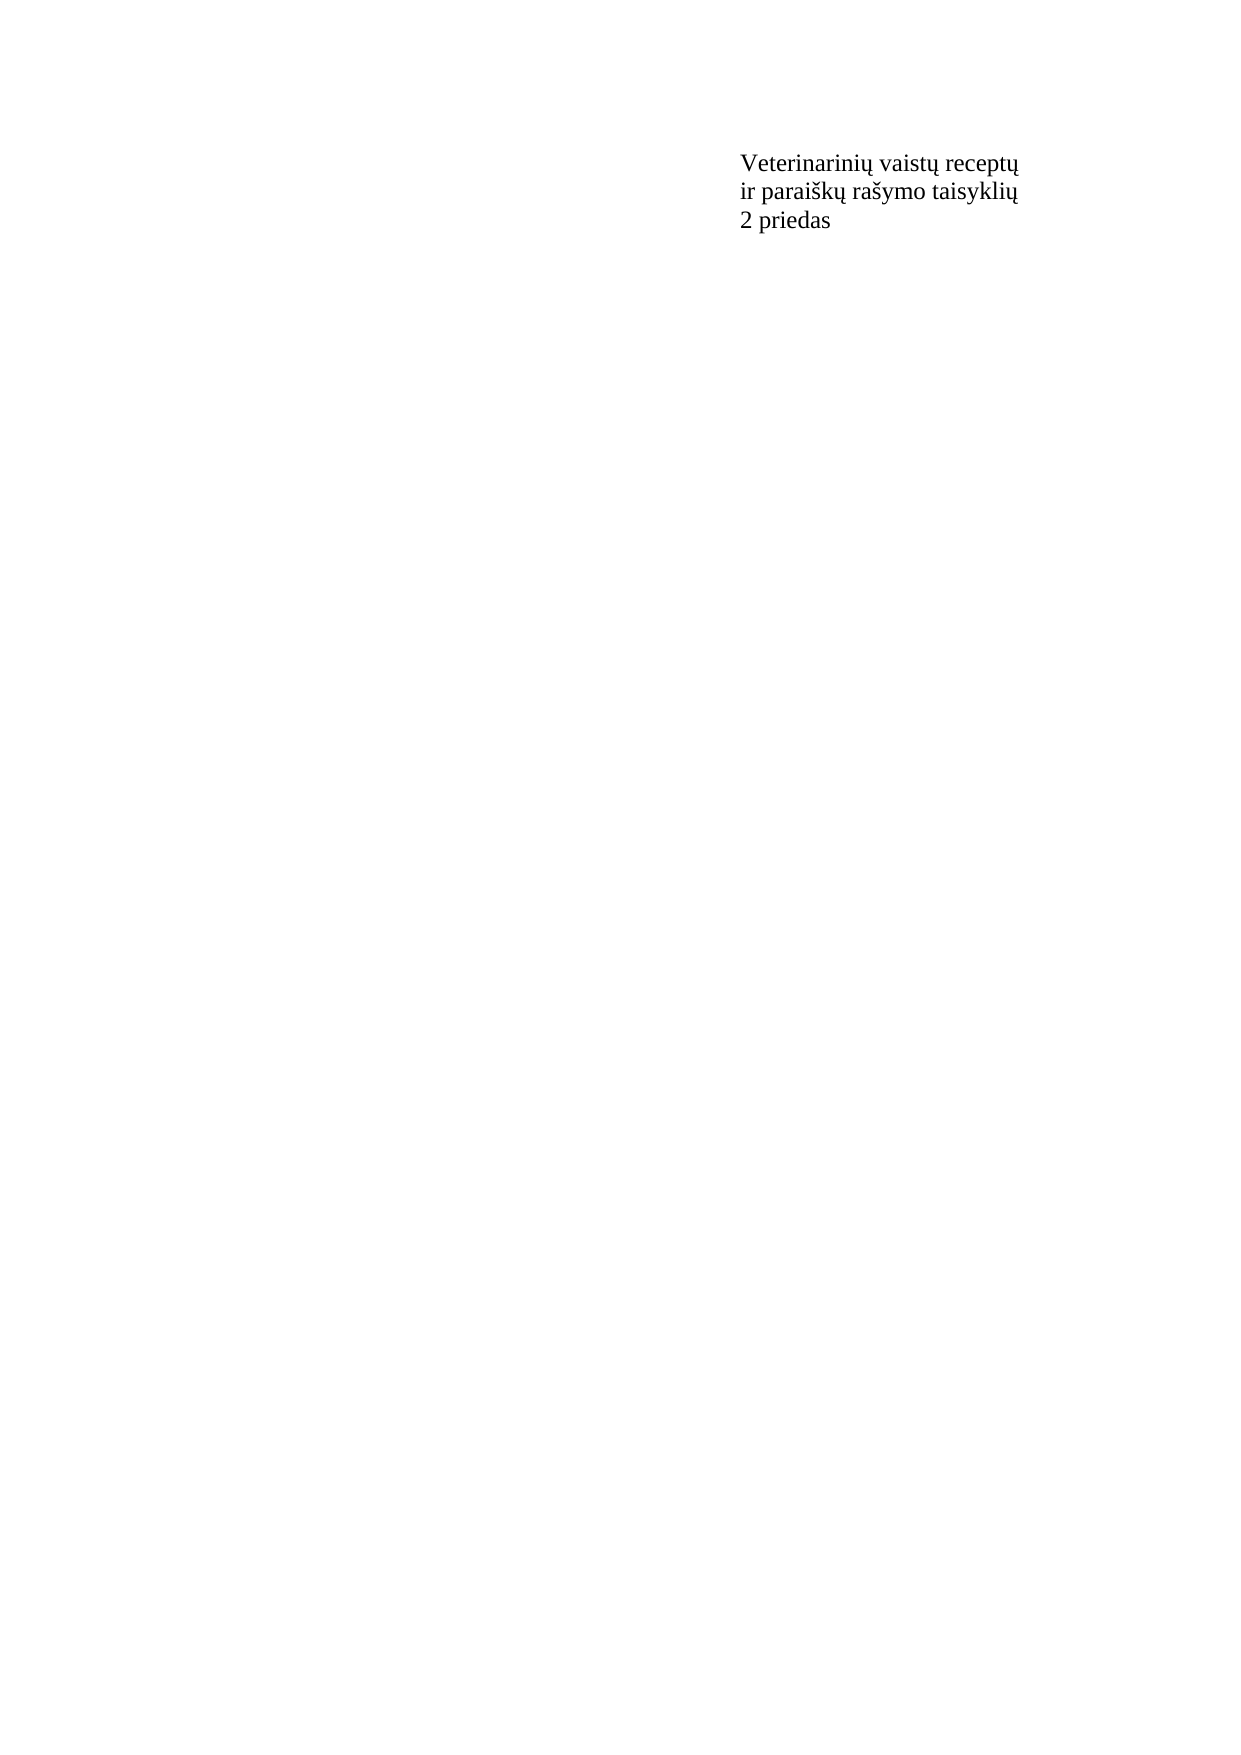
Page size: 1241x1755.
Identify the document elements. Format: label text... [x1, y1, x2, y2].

text ir paraiškų rašymo taisyklių [740, 176, 1181, 205]
text 2 priedas [740, 205, 1181, 234]
text Veterinarinių vaistų receptų [740, 148, 1181, 176]
